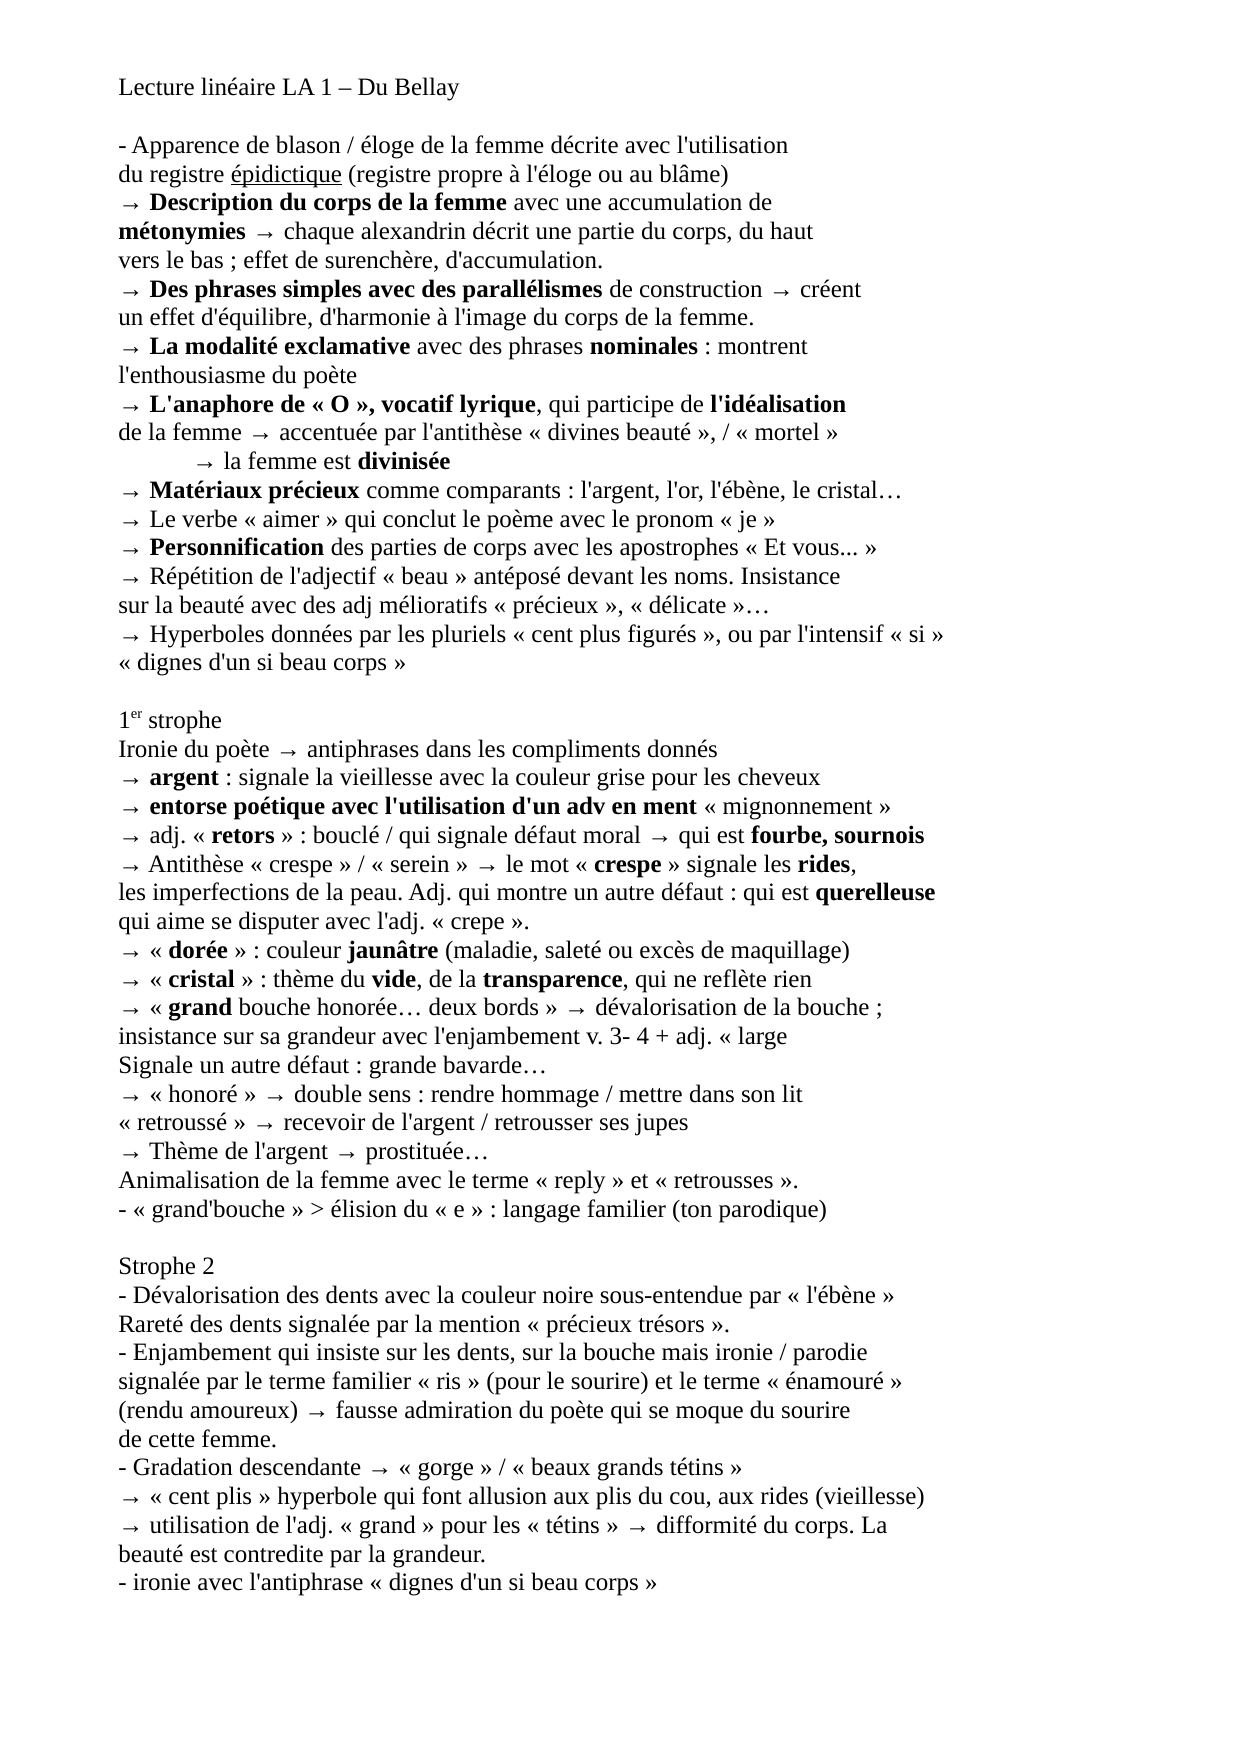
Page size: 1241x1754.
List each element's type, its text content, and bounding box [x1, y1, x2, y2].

text - ironie avec l'antiphrase « dignes d'un si beau corps » [118, 1567, 1122, 1596]
text → Répétition de l'adjectif « beau » antéposé devant les noms. Insistance [118, 561, 1122, 590]
text → adj. « retors » : bouclé / qui signale défaut moral → qui est fourbe, sournois [118, 820, 1122, 849]
text de cette femme. [118, 1424, 1122, 1452]
text → La modalité exclamative avec des phrases nominales : montrent [118, 331, 1122, 360]
text → Des phrases simples avec des parallélismes de construction → créent [118, 274, 1122, 302]
text Ironie du poète → antiphrases dans les compliments donnés [118, 734, 1122, 762]
text un effet d'équilibre, d'harmonie à l'image du corps de la femme. [118, 302, 1122, 331]
text - Gradation descendante → « gorge » / « beaux grands tétins » [118, 1452, 1122, 1481]
text - Dévalorisation des dents avec la couleur noire sous-entendue par « l'ébène » [118, 1280, 1122, 1309]
text - Enjambement qui insiste sur les dents, sur la bouche mais ironie / parodie [118, 1337, 1122, 1366]
text Strophe 2 [118, 1251, 1122, 1280]
text l'enthousiasme du poète [118, 360, 1122, 389]
text → « honoré » → double sens : rendre hommage / mettre dans son lit [118, 1079, 1122, 1107]
text 1er strophe [118, 705, 1122, 734]
text → la femme est divinisée [118, 446, 1122, 475]
text Signale un autre défaut : grande bavarde… [118, 1050, 1122, 1079]
text Animalisation de la femme avec le terme « reply » et « retrousses ». [118, 1165, 1122, 1194]
text → « dorée » : couleur jaunâtre (maladie, saleté ou excès de maquillage) [118, 935, 1122, 964]
text → Thème de l'argent → prostituée… [118, 1136, 1122, 1165]
text → utilisation de l'adj. « grand » pour les « tétins » → difformité du corps. La [118, 1510, 1122, 1539]
text → Description du corps de la femme avec une accumulation de [118, 187, 1122, 216]
text → Personnification des parties de corps avec les apostrophes « Et vous... » [118, 532, 1122, 561]
text signalée par le terme familier « ris » (pour le sourire) et le terme « énamouré » [118, 1366, 1122, 1395]
text → argent : signale la vieillesse avec la couleur grise pour les cheveux [118, 762, 1122, 791]
text → Hyperboles données par les pluriels « cent plus figurés », ou par l'intensif « si » [118, 619, 1122, 647]
text - Apparence de blason / éloge de la femme décrite avec l'utilisation [118, 130, 1122, 159]
text → « cristal » : thème du vide, de la transparence, qui ne reflète rien [118, 964, 1122, 992]
text → L'anaphore de « O », vocatif lyrique, qui participe de l'idéalisation [118, 389, 1122, 417]
text les imperfections de la peau. Adj. qui montre un autre défaut : qui est querelleuse [118, 877, 1122, 906]
text insistance sur sa grandeur avec l'enjambement v. 3- 4 + adj. « large [118, 1021, 1122, 1050]
text Lecture linéaire LA 1 – Du Bellay [118, 72, 1122, 101]
text du registre épidictique (registre propre à l'éloge ou au blâme) [118, 159, 1122, 187]
text → « grand bouche honorée… deux bords » → dévalorisation de la bouche ; [118, 992, 1122, 1021]
text qui aime se disputer avec l'adj. « crepe ». [118, 906, 1122, 935]
text « retroussé » → recevoir de l'argent / retrousser ses jupes [118, 1107, 1122, 1136]
text → entorse poétique avec l'utilisation d'un adv en ment « mignonnement » [118, 791, 1122, 820]
text métonymies → chaque alexandrin décrit une partie du corps, du haut [118, 216, 1122, 245]
text sur la beauté avec des adj mélioratifs « précieux », « délicate »… [118, 590, 1122, 619]
text vers le bas ; effet de surenchère, d'accumulation. [118, 245, 1122, 274]
text « dignes d'un si beau corps » [118, 647, 1122, 676]
text → Antithèse « crespe » / « serein » → le mot « crespe » signale les rides, [118, 849, 1122, 877]
text → Le verbe « aimer » qui conclut le poème avec le pronom « je » [118, 504, 1122, 532]
text de la femme → accentuée par l'antithèse « divines beauté », / « mortel » [118, 417, 1122, 446]
text - « grand'bouche » > élision du « e » : langage familier (ton parodique) [118, 1194, 1122, 1222]
text beauté est contredite par la grandeur. [118, 1539, 1122, 1567]
text Rareté des dents signalée par la mention « précieux trésors ». [118, 1309, 1122, 1337]
text → « cent plis » hyperbole qui font allusion aux plis du cou, aux rides (vieillesse) [118, 1481, 1122, 1510]
text (rendu amoureux) → fausse admiration du poète qui se moque du sourire [118, 1395, 1122, 1424]
text → Matériaux précieux comme comparants : l'argent, l'or, l'ébène, le cristal… [118, 475, 1122, 504]
